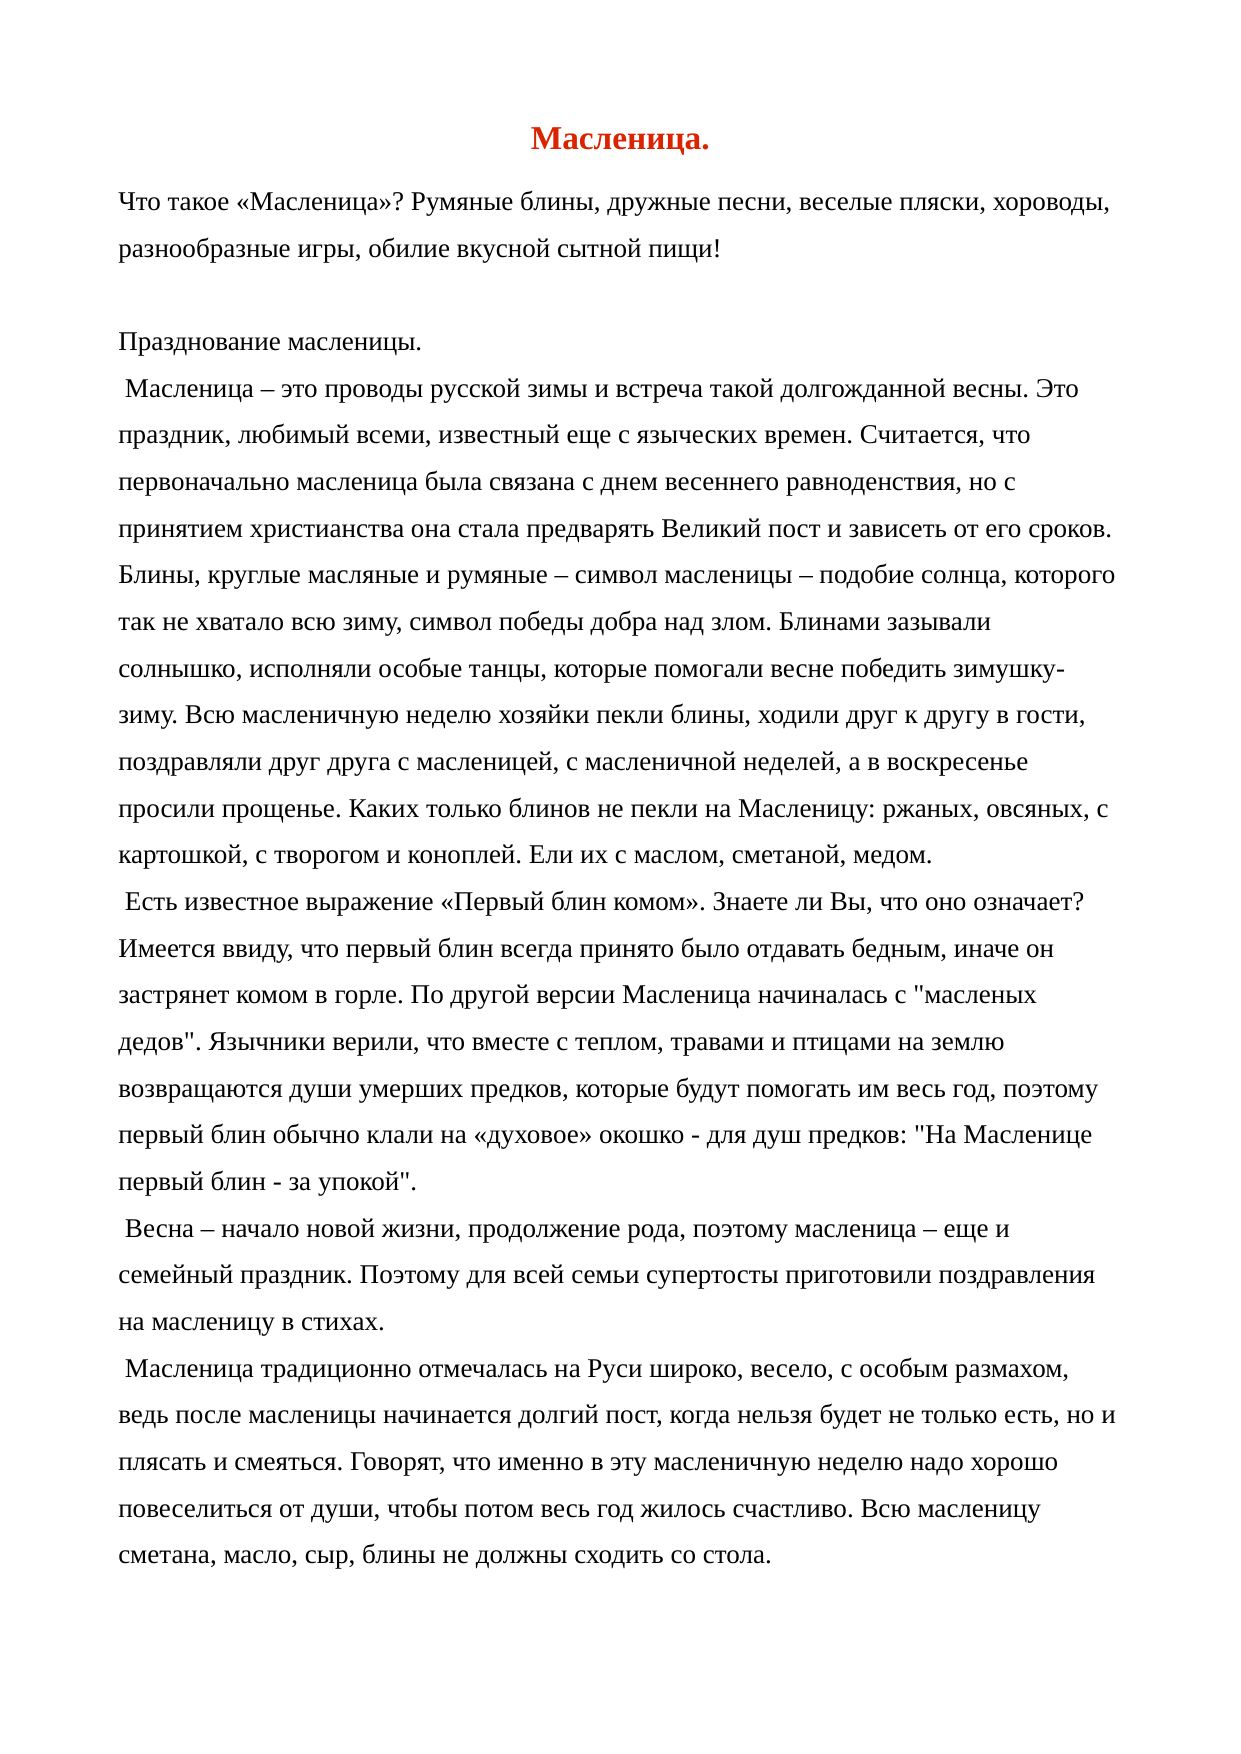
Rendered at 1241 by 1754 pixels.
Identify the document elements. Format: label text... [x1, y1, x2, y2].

text Масленица. [118, 118, 1122, 156]
text Празднование масленицы. [118, 325, 1122, 356]
text Масленица – это проводы русской зимы и встреча такой долгожданной весны. Это праздник, любимый всеми, известный еще с языческих времен. Считается, что первоначально масленица была связана с днем весеннего равноденствия, но с принятием христианства она стала предварять Великий пост и зависеть от его сроков. Блины, круглые масляные и румяные – символ масленицы – подобие солнца, которого так не хватало всю зиму, символ победы добра над злом. Блинами зазывали солнышко, исполняли особые танцы, которые помогали весне победить зимушку-зиму. Всю масленичную неделю хозяйки пекли блины, ходили друг к другу в гости, поздравляли друг друга с масленицей, с масленичной неделей, а в воскресенье просили прощенье. Каких только блинов не пекли на Масленицу: ржаных, овсяных, с картошкой, с творогом и коноплей. Ели их с маслом, сметаной, медом. [118, 372, 1122, 870]
text Есть известное выражение «Первый блин комом». Знаете ли Вы, что оно означает? Имеется ввиду, что первый блин всегда принято было отдавать бедным, иначе он застрянет комом в горле. По другой версии Масленица начиналась с "масленых дедов". Язычники верили, что вместе с теплом, травами и птицами на землю возвращаются души умерших предков, которые будут помогать им весь год, поэтому первый блин обычно клали на «духовое» окошко - для душ предков: "На Масленице первый блин - за упокой". [118, 885, 1122, 1196]
text Весна – начало новой жизни, продолжение рода, поэтому масленица – еще и семейный праздник. Поэтому для всей семьи супертосты приготовили поздравления на масленицу в стихах. [118, 1212, 1122, 1336]
text Масленица традиционно отмечалась на Руси широко, весело, с особым размахом, ведь после масленицы начинается долгий пост, когда нельзя будет не только есть, но и плясать и смеяться. Говорят, что именно в эту масленичную неделю надо хорошо повеселиться от души, чтобы потом весь год жилось счастливо. Всю масленицу сметана, масло, сыр, блины не должны сходить со стола. [118, 1352, 1122, 1570]
text Что такое «Масленица»? Румяные блины, дружные песни, веселые пляски, хороводы, разнообразные игры, обилие вкусной сытной пищи! [118, 185, 1122, 263]
